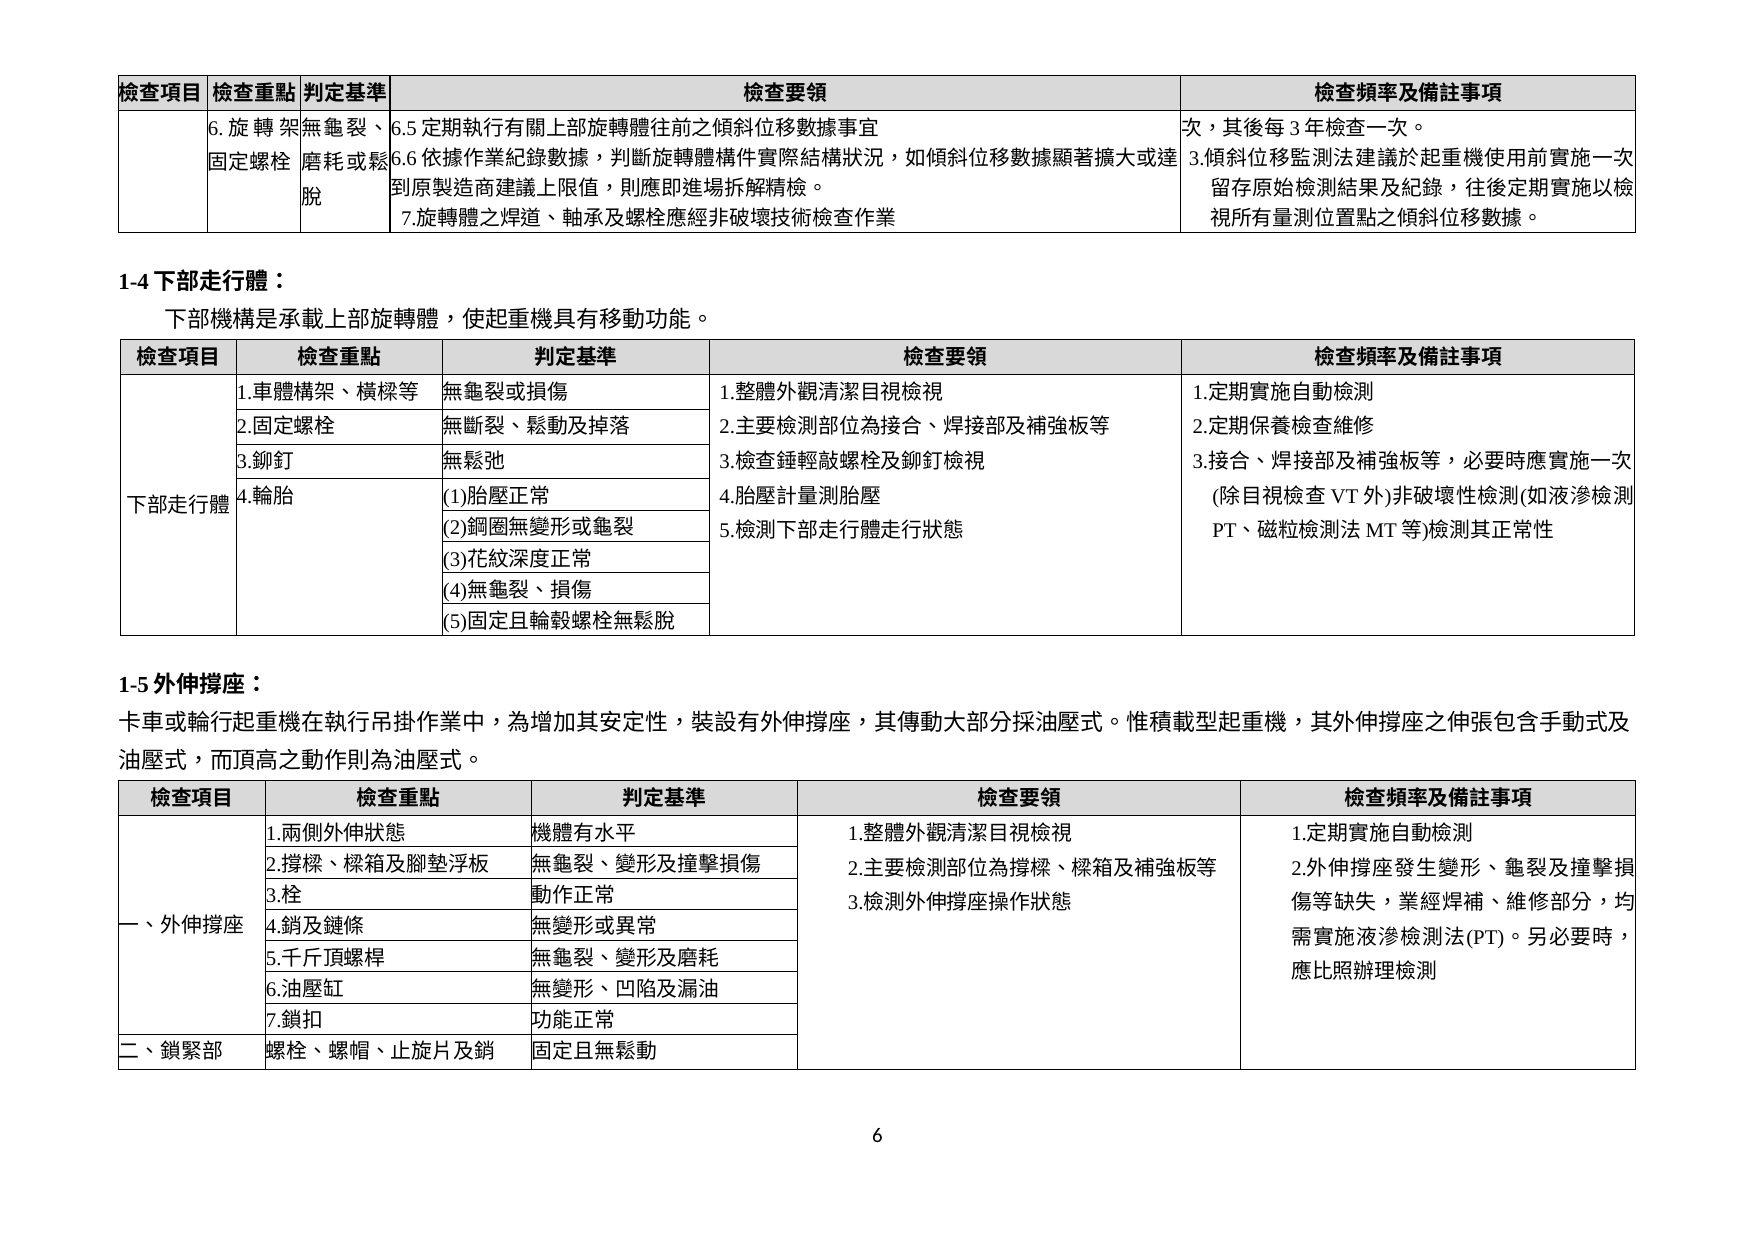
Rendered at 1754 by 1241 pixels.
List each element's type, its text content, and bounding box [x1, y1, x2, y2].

table_header 檢查重點 [266, 781, 531, 815]
table_cell 螺栓、螺帽、止旋片及銷 [266, 1035, 531, 1068]
table_header 檢查重點 [237, 340, 442, 374]
table_cell 固定且無鬆動 [532, 1035, 797, 1068]
table_cell 無龜裂、變形及磨耗 [532, 941, 797, 971]
table_cell 無龜裂、磨耗或鬆脫 [301, 111, 389, 232]
table_cell 動作正常 [532, 879, 797, 909]
table_cell 機體有水平 [532, 816, 797, 846]
table_header 檢查要領 [391, 76, 1180, 110]
table_header 檢查頻率及備註事項 [1181, 76, 1635, 110]
table_cell 功能正常 [532, 1004, 797, 1034]
table_cell 1.兩側外伸狀態 [266, 816, 531, 846]
table_cell 無龜裂或損傷 [443, 375, 709, 409]
table_cell 定期實施自動檢測 外伸撐座發生變形、龜裂及撞擊損傷等缺失，業經焊補、維修部分，均需實施液滲檢測法(PT)。另必要時，應比照辦理檢測 [1241, 816, 1635, 1068]
table_cell 整體外觀清潔目視檢視 主要檢測部位為接合、焊接部及補強板等 檢查錘輕敲螺栓及鉚釘檢視 胎壓計量測胎壓 檢測下部走行體走行狀態 [710, 375, 1181, 634]
table_cell 1.車體構架、橫樑等 [237, 375, 442, 409]
table_cell 無斷裂、鬆動及掉落 [443, 410, 709, 443]
table_cell 5.千斤頂螺桿 [266, 941, 531, 971]
table_cell 4.銷及鏈條 [266, 910, 531, 940]
table_cell 6.5定期執行有關上部旋轉體往前之傾斜位移數據事宜 6.6依據作業紀錄數據，判斷旋轉體構件實際結構狀況，如傾斜位移數據顯著擴大或達到原製造商建議上限值，則應即進場拆解精檢。 旋轉體之焊道、軸承及螺栓應經非破壞技術檢查作業 [391, 111, 1180, 232]
table_header 檢查要領 [710, 340, 1181, 374]
table_header 檢查頻率及備註事項 [1241, 781, 1635, 815]
table_cell 二、鎖緊部 [119, 1035, 265, 1068]
table_cell 無龜裂、變形及撞擊損傷 [532, 847, 797, 877]
table_cell 無鬆弛 [443, 445, 709, 478]
table_cell 下部走行體 [121, 375, 236, 634]
table_cell 2.撐樑、樑箱及腳墊浮板 [266, 847, 531, 877]
table_header 檢查要領 [798, 781, 1240, 815]
table_header 檢查重點 [208, 76, 300, 110]
table_cell 無變形或異常 [532, 910, 797, 940]
table_header 判定基準 [301, 76, 389, 110]
table_cell (3)花紋深度正常 [443, 542, 709, 572]
text 下部機構是承載上部旋轉體，使起重機具有移動功能。 [118, 301, 1636, 334]
table_header 檢查項目 [119, 76, 207, 110]
table_cell 2.固定螺栓 [237, 410, 442, 443]
table_header 檢查項目 [119, 781, 265, 815]
text 1-4下部走行體： [118, 263, 1636, 296]
table_cell 3.鉚釘 [237, 445, 442, 478]
table_cell 7.鎖扣 [266, 1004, 531, 1034]
table_cell 4.輪胎 [237, 479, 442, 634]
table_header 判定基準 [532, 781, 797, 815]
table_cell 6.旋轉架固定螺栓 [208, 111, 300, 232]
table_header 檢查項目 [121, 340, 236, 374]
table_cell 定期實施自動檢測 定期保養檢查維修 接合、焊接部及補強板等，必要時應實施一次(除目視檢查VT外)非破壞性檢測(如液滲檢測PT、磁粒檢測法MT等)檢測其正常性 [1182, 375, 1634, 634]
table_cell (5)固定且輪毂螺栓無鬆脫 [443, 604, 709, 634]
table_cell 3.栓 [266, 879, 531, 909]
table_cell 無變形、凹陷及漏油 [532, 972, 797, 1002]
text 卡車或輪行起重機在執行吊掛作業中，為增加其安定性，裝設有外伸撐座，其傳動大部分採油壓式。惟積載型起重機，其外伸撐座之伸張包含手動式及油壓式，而頂高之動作則為油壓式。 [118, 704, 1636, 775]
table_header 判定基準 [443, 340, 709, 374]
table_cell (4)無龜裂、損傷 [443, 573, 709, 603]
table_cell 6.油壓缸 [266, 972, 531, 1002]
table_cell (2)鋼圈無變形或龜裂 [443, 511, 709, 541]
table_cell 整體外觀清潔目視檢視 主要檢測部位為撐樑、樑箱及補強板等 檢測外伸撐座操作狀態 [798, 816, 1240, 1068]
table_cell 一、外伸撐座 [119, 816, 265, 1034]
text 1-5外伸撐座： [118, 666, 1636, 699]
table_cell [119, 111, 207, 232]
table_cell 次，其後每3年檢查一次。 傾斜位移監測法建議於起重機使用前實施一次留存原始檢測結果及紀錄，往後定期實施以檢視所有量測位置點之傾斜位移數據。 [1181, 111, 1635, 232]
table_cell (1)胎壓正常 [443, 479, 709, 509]
table_header 檢查頻率及備註事項 [1182, 340, 1634, 374]
